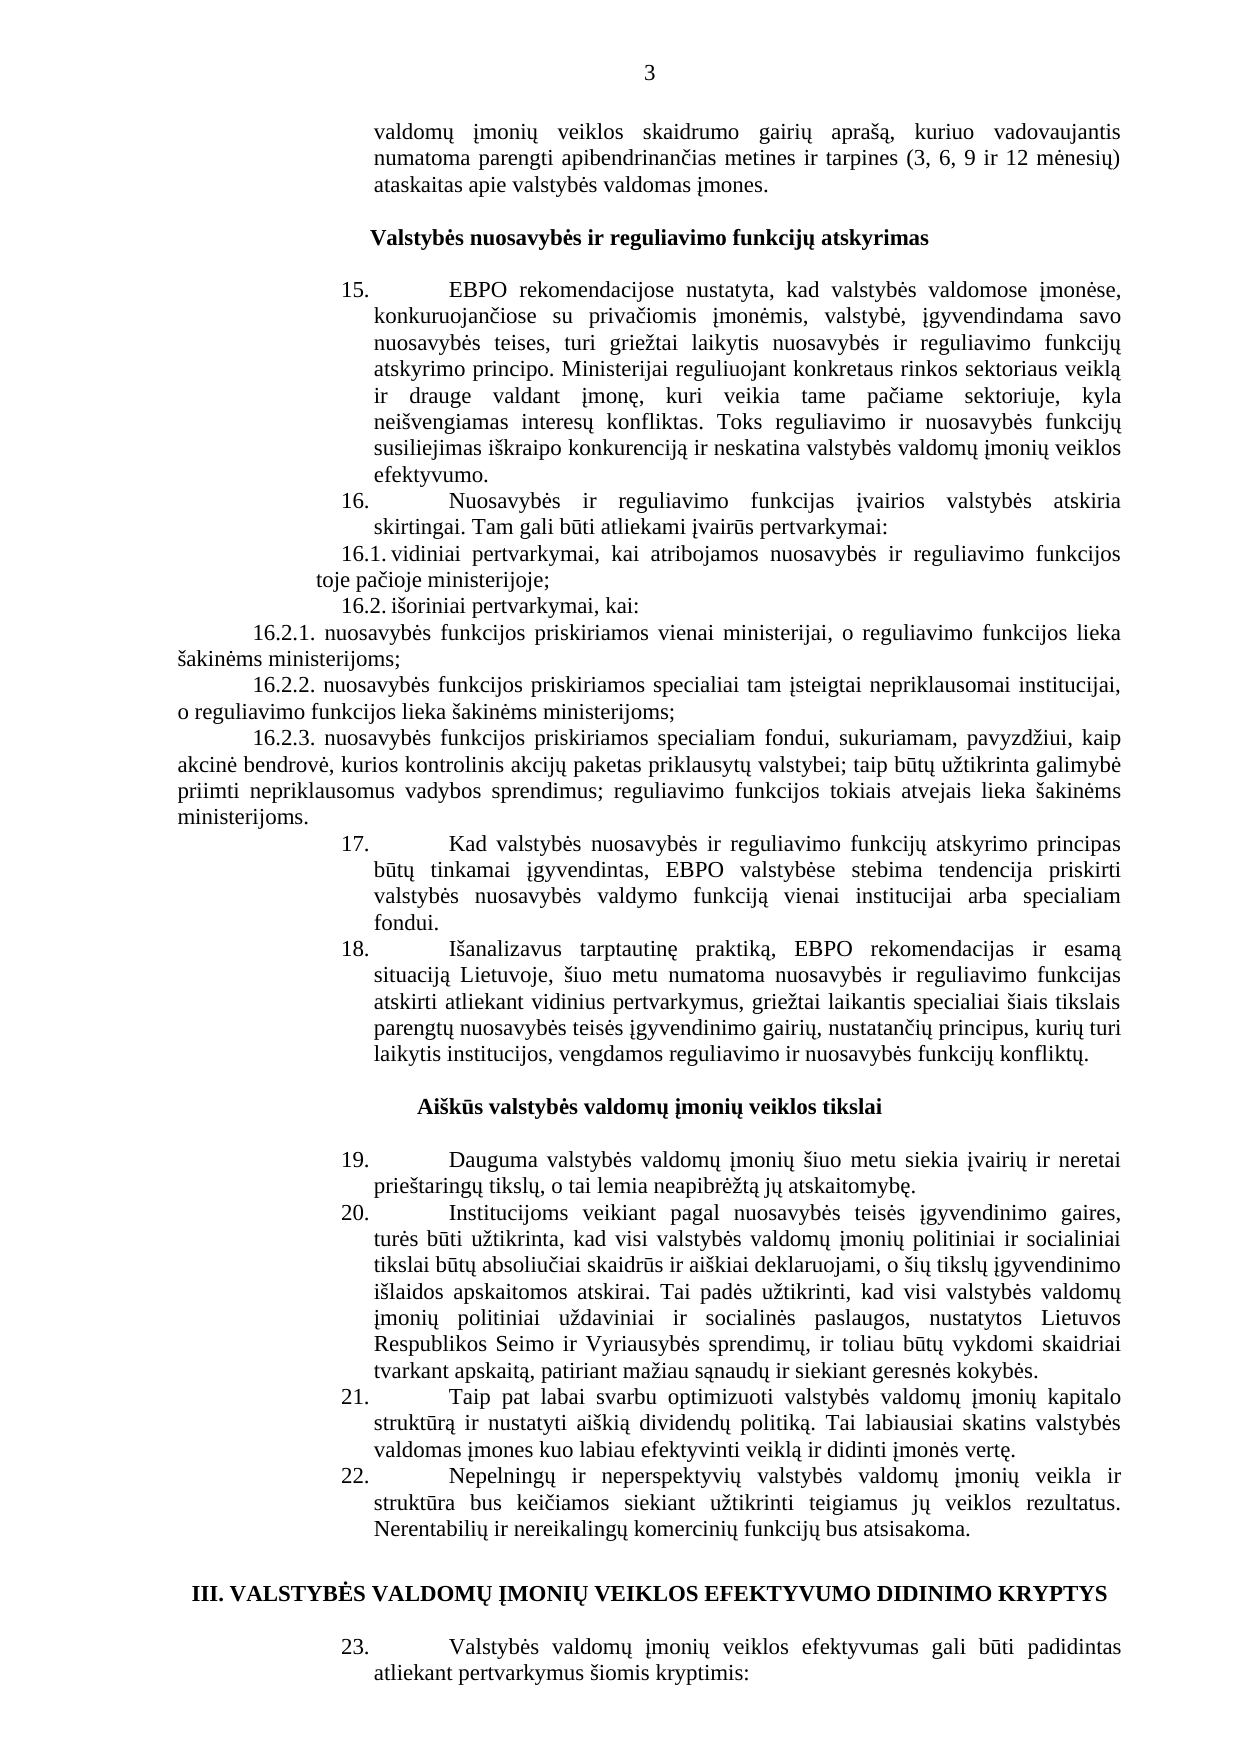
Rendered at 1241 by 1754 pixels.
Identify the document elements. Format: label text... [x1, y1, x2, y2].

list Valstybės valdomų įmonių veiklos efektyvumas gali būti padidintas atliekant pertvarkymus šiomis kryptimis: [266, 1633, 1122, 1686]
text 16.2.2. nuosavybės funkcijos priskiriamos specialiai tam įsteigtai nepriklausomai institucijai, o reguliavimo funkcijos lieka šakinėms ministerijoms; [177, 672, 1122, 724]
list EBPO rekomendacijose nustatyta, kad valstybės valdomose įmonėse, konkuruojančiose su privačiomis įmonėmis, valstybė, įgyvendindama savo nuosavybės teises, turi griežtai laikytis nuosavybės ir reguliavimo funkcijų atskyrimo principo. Ministerijai reguliuojant konkretaus rinkos sektoriaus veiklą ir drauge valdant įmonę, kuri veikia tame pačiame sektoriuje, kyla neišvengiamas interesų konfliktas. Toks reguliavimo ir nuosavybės funkcijų susiliejimas iškraipo konkurenciją ir neskatina valstybės valdomų įmonių veiklos efektyvumo. [266, 276, 1122, 487]
list Nuosavybės ir reguliavimo funkcijas įvairios valstybės atskiria skirtingai. Tam gali būti atliekami įvairūs pertvarkymai: [266, 487, 1122, 540]
text 16.2.1. nuosavybės funkcijos priskiriamos vienai ministerijai, o reguliavimo funkcijos lieka šakinėms ministerijoms; [177, 619, 1122, 672]
list vidiniai pertvarkymai, kai atribojamos nuosavybės ir reguliavimo funkcijos toje pačioje ministerijoje; [266, 540, 1122, 592]
list valdomų įmonių veiklos skaidrumo gairių aprašą, kuriuo vadovaujantis numatoma parengti apibendrinančias metines ir tarpines (3, 6, 9 ir 12 mėnesių) ataskaitas apie valstybės valdomas įmones. [266, 118, 1122, 197]
text 16.2.3. nuosavybės funkcijos priskiriamos specialiam fondui, sukuriamam, pavyzdžiui, kaip akcinė bendrovė, kurios kontrolinis akcijų paketas priklausytų valstybei; taip būtų užtikrinta galimybė priimti nepriklausomus vadybos sprendimus; reguliavimo funkcijos tokiais atvejais lieka šakinėms ministerijoms. [177, 724, 1122, 830]
text Valstybės nuosavybės ir reguliavimo funkcijų atskyrimas [177, 223, 1122, 250]
list Taip pat labai svarbu optimizuoti valstybės valdomų įmonių kapitalo struktūrą ir nustatyti aiškią dividendų politiką. Tai labiausiai skatins valstybės valdomas įmones kuo labiau efektyvinti veiklą ir didinti įmonės vertę. [266, 1383, 1122, 1462]
list išoriniai pertvarkymai, kai: [266, 592, 1122, 619]
list Išanalizavus tarptautinę praktiką, EBPO rekomendacijas ir esamą situaciją Lietuvoje, šiuo metu numatoma nuosavybės ir reguliavimo funkcijas atskirti atliekant vidinius pertvarkymus, griežtai laikantis specialiai šiais tikslais parengtų nuosavybės teisės įgyvendinimo gairių, nustatančių principus, kurių turi laikytis institucijos, vengdamos reguliavimo ir nuosavybės funkcijų konfliktų. [266, 935, 1122, 1067]
list Dauguma valstybės valdomų įmonių šiuo metu siekia įvairių ir neretai prieštaringų tikslų, o tai lemia neapibrėžtą jų atskaitomybę. [266, 1146, 1122, 1199]
text III. VALSTYBĖS VALDOMŲ ĮMONIŲ VEIKLOS EFEKTYVUMO DIDINIMO KRYPTYS [177, 1580, 1122, 1606]
list Kad valstybės nuosavybės ir reguliavimo funkcijų atskyrimo principas būtų tinkamai įgyvendintas, EBPO valstybėse stebima tendencija priskirti valstybės nuosavybės valdymo funkciją vienai institucijai arba specialiam fondui. [266, 830, 1122, 935]
list Nepelningų ir neperspektyvių valstybės valdomų įmonių veikla ir struktūra bus keičiamos siekiant užtikrinti teigiamus jų veiklos rezultatus. Nerentabilių ir nereikalingų komercinių funkcijų bus atsisakoma. [266, 1462, 1122, 1541]
text Aiškūs valstybės valdomų įmonių veiklos tikslai [177, 1093, 1122, 1119]
list Institucijoms veikiant pagal nuosavybės teisės įgyvendinimo gaires, turės būti užtikrinta, kad visi valstybės valdomų įmonių politiniai ir socialiniai tikslai būtų absoliučiai skaidrūs ir aiškiai deklaruojami, o šių tikslų įgyvendinimo išlaidos apskaitomos atskirai. Tai padės užtikrinti, kad visi valstybės valdomų įmonių politiniai uždaviniai ir socialinės paslaugos, nustatytos Lietuvos Respublikos Seimo ir Vyriausybės sprendimų, ir toliau būtų vykdomi skaidriai tvarkant apskaitą, patiriant mažiau sąnaudų ir siekiant geresnės kokybės. [266, 1199, 1122, 1383]
